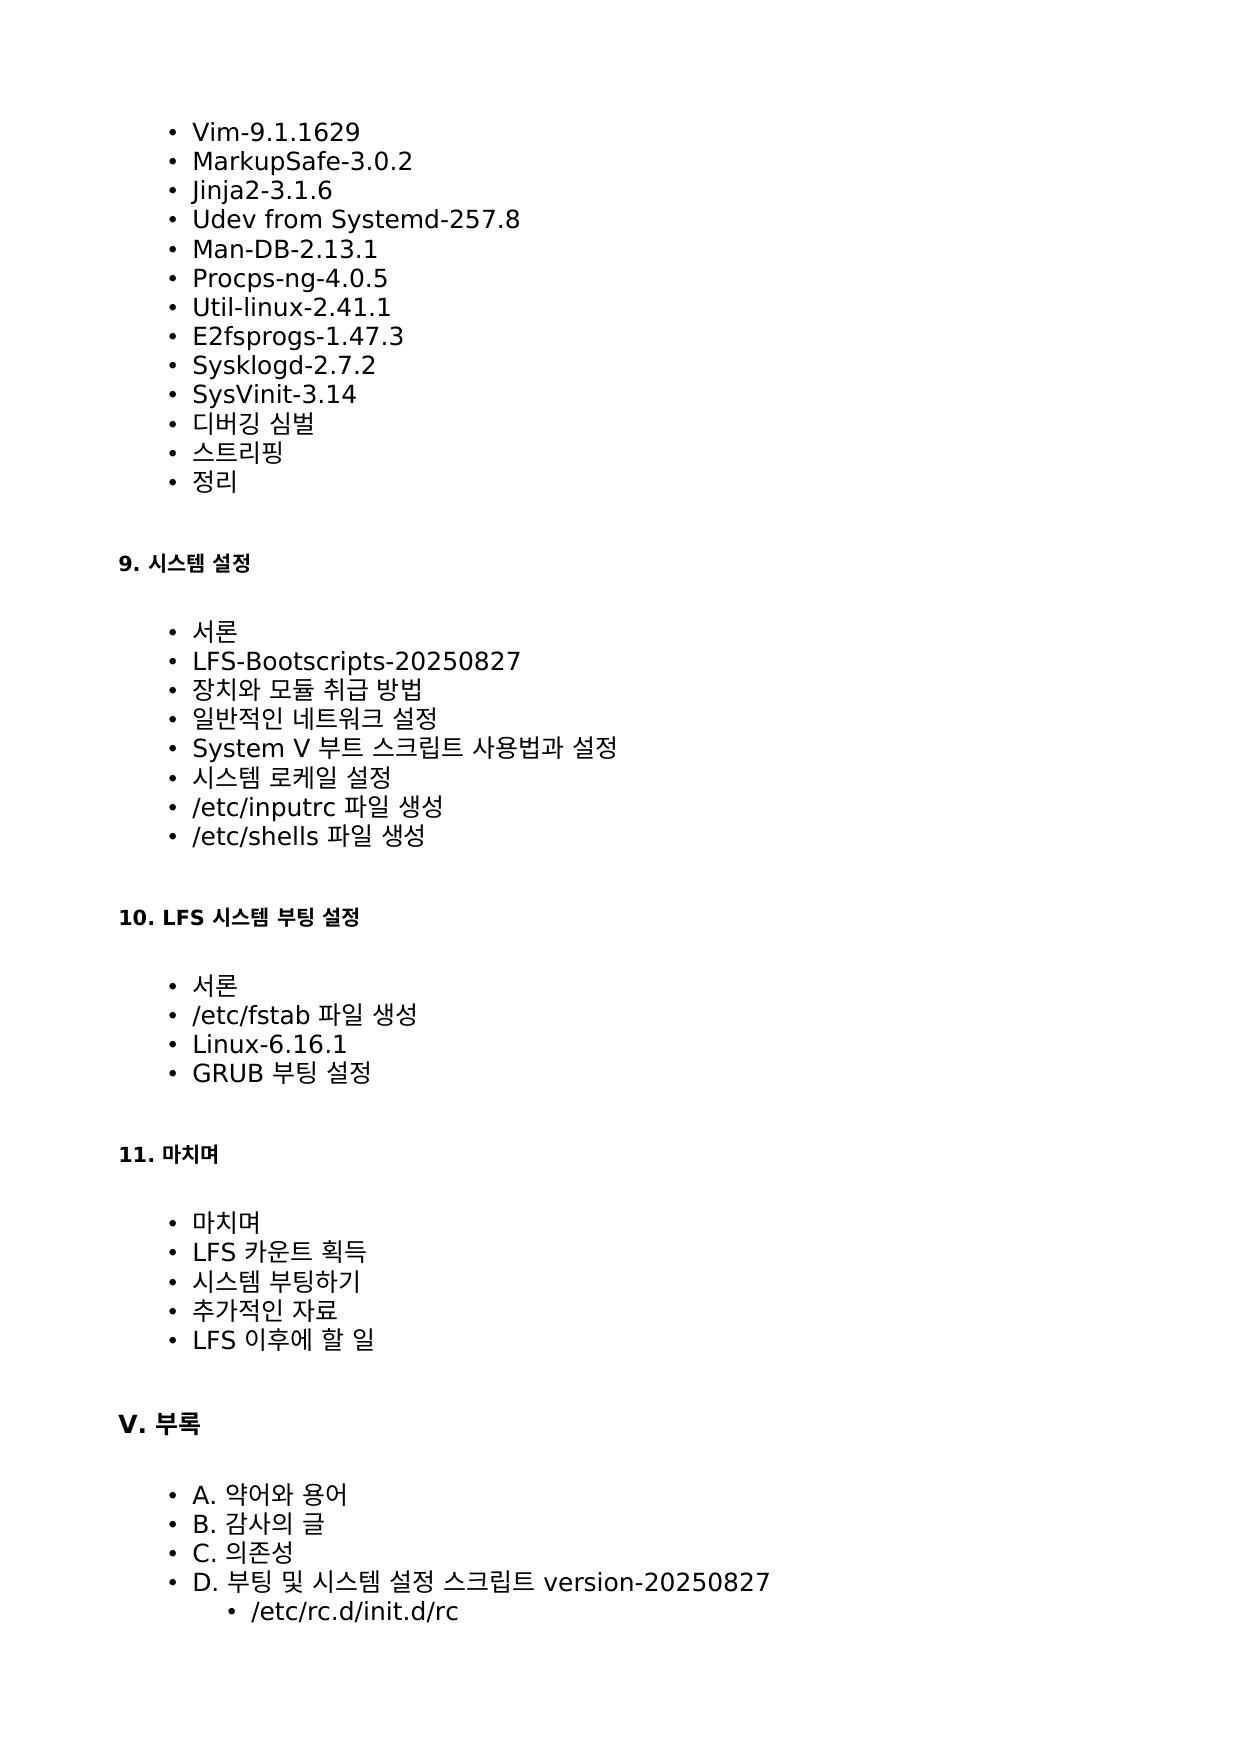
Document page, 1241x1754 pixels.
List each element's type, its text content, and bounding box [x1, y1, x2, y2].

list D. 부팅 및 시스템 설정 스크립트 version-20250827 [177, 1568, 1122, 1598]
list /etc/inputrc 파일 생성 [177, 793, 1122, 822]
list E2fsprogs-1.47.3 [177, 322, 1122, 351]
list 서론 [177, 972, 1122, 1001]
list C. 의존성 [177, 1539, 1122, 1568]
subtitle 11. 마치며 [118, 1143, 1122, 1167]
list 서론 [177, 618, 1122, 647]
list Util-linux-2.41.1 [177, 293, 1122, 322]
list A. 약어와 용어 [177, 1481, 1122, 1510]
list LFS 이후에 할 일 [177, 1326, 1122, 1355]
list Linux-6.16.1 [177, 1030, 1122, 1059]
list 스트리핑 [177, 439, 1122, 468]
list 정리 [177, 468, 1122, 497]
list /etc/shells 파일 생성 [177, 822, 1122, 851]
list LFS 카운트 획득 [177, 1239, 1122, 1268]
list MarkupSafe-3.0.2 [177, 147, 1122, 176]
subtitle 10. LFS 시스템 부팅 설정 [118, 906, 1122, 930]
list 장치와 모듈 취급 방법 [177, 676, 1122, 706]
list LFS-Bootscripts-20250827 [177, 647, 1122, 676]
list /etc/fstab 파일 생성 [177, 1001, 1122, 1030]
list Procps-ng-4.0.5 [177, 264, 1122, 293]
list System V 부트 스크립트 사용법과 설정 [177, 735, 1122, 764]
list Vim-9.1.1629 [177, 118, 1122, 147]
list 일반적인 네트워크 설정 [177, 706, 1122, 735]
list 추가적인 자료 [177, 1297, 1122, 1326]
list Sysklogd-2.7.2 [177, 351, 1122, 381]
list Udev from Systemd-257.8 [177, 206, 1122, 235]
list 디버깅 심벌 [177, 410, 1122, 439]
list GRUB 부팅 설정 [177, 1059, 1122, 1089]
list 시스템 로케일 설정 [177, 764, 1122, 793]
subtitle 9. 시스템 설정 [118, 552, 1122, 576]
list B. 감사의 글 [177, 1510, 1122, 1539]
list Man-DB-2.13.1 [177, 235, 1122, 264]
list 마치며 [177, 1209, 1122, 1239]
list /etc/rc.d/init.d/rc [236, 1598, 1122, 1627]
list Jinja2-3.1.6 [177, 176, 1122, 206]
subtitle V. 부록 [118, 1410, 1122, 1439]
list SysVinit-3.14 [177, 381, 1122, 410]
list 시스템 부팅하기 [177, 1268, 1122, 1297]
